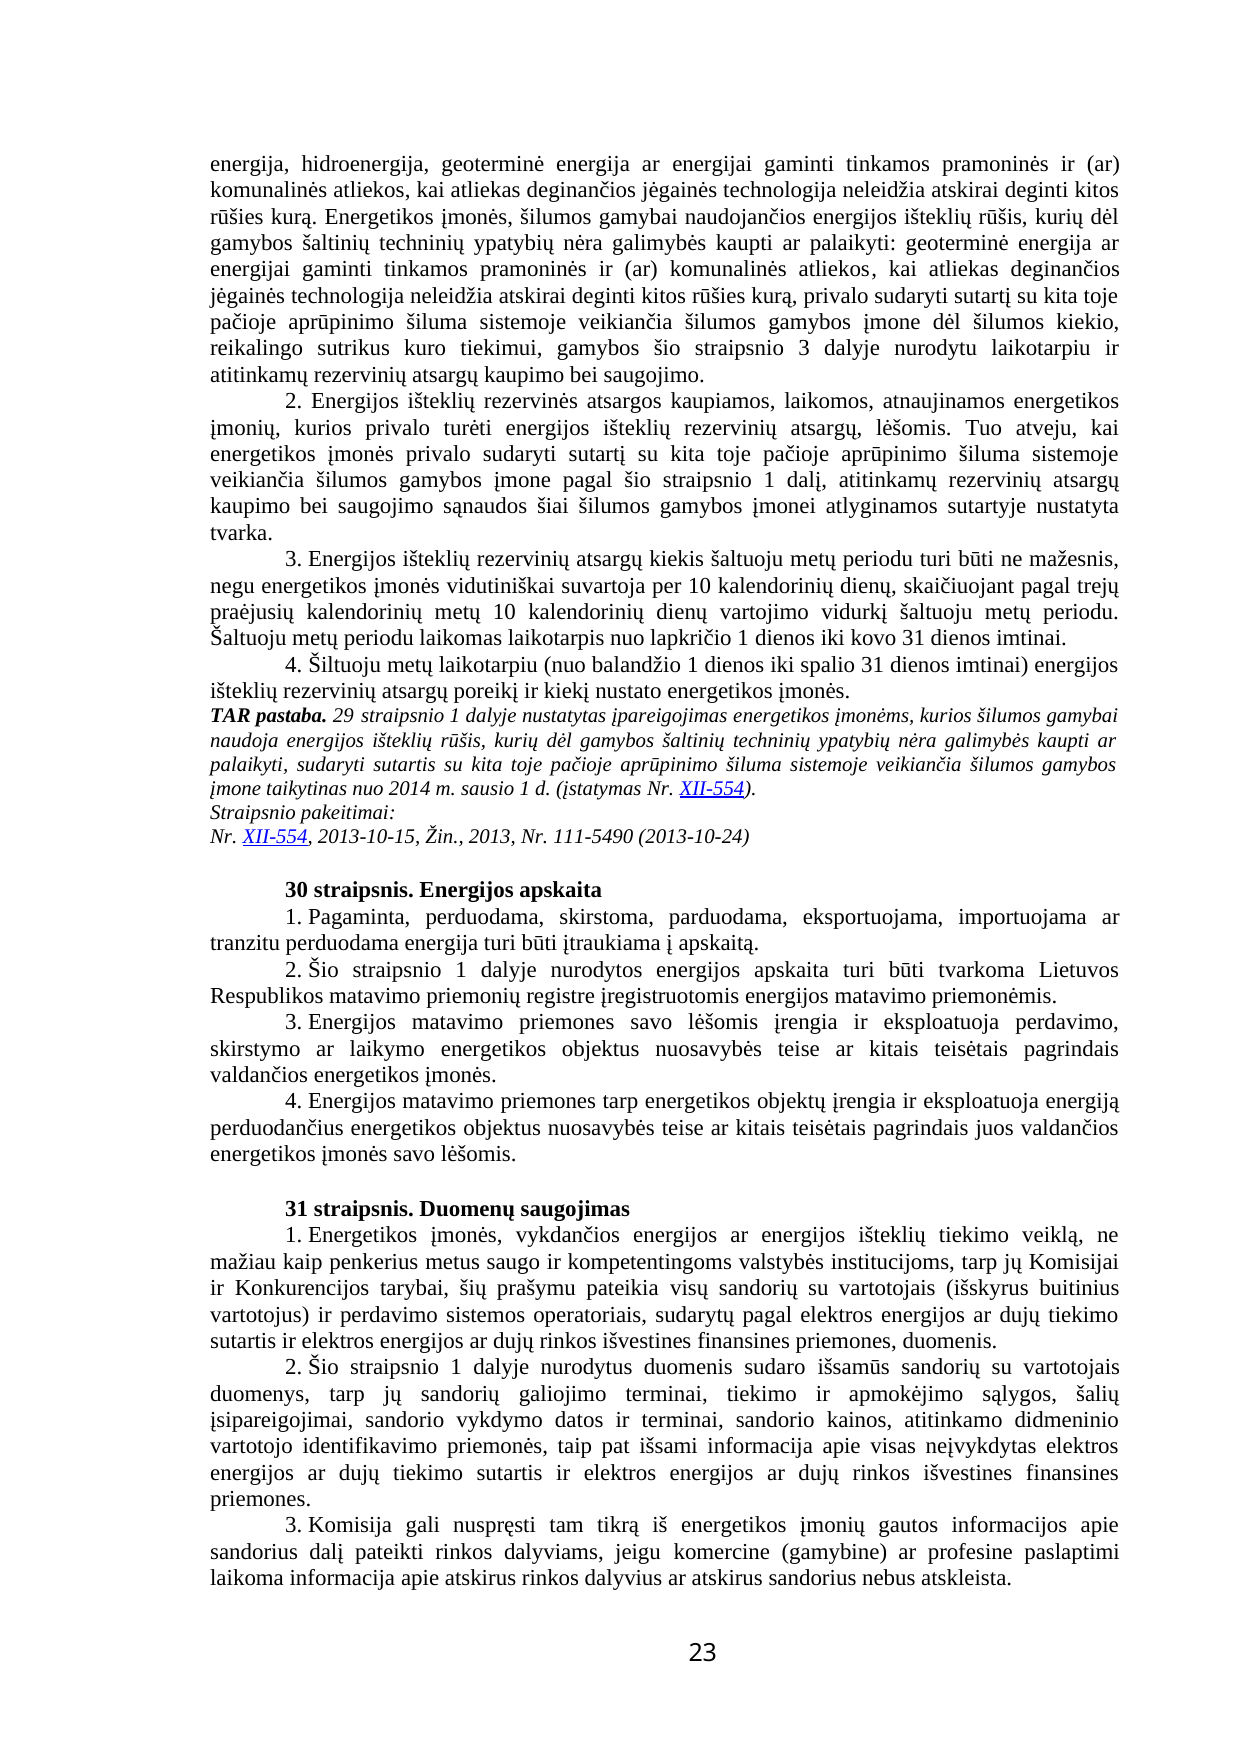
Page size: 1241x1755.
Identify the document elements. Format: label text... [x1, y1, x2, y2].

text Straipsnio pakeitimai: [210, 800, 1120, 824]
text 2. Šio straipsnio 1 dalyje nurodytus duomenis sudaro išsamūs sandorių su vartotojais duomenys, tarp jų sandorių galiojimo terminai, tiekimo ir apmokėjimo sąlygos, šalių įsipareigojimai, sandorio vykdymo datos ir terminai, sandorio kainos, atitinkamo didmeninio vartotojo identifikavimo priemonės, taip pat išsami informacija apie visas neįvykdytas elektros energijos ar dujų tiekimo sutartis ir elektros energijos ar dujų rinkos išvestines finansines priemones. [210, 1353, 1120, 1511]
text energija, hidroenergija, geoterminė energija ar energijai gaminti tinkamos pramoninės ir (ar) komunalinės atliekos, kai atliekas deginančios jėgainės technologija neleidžia atskirai deginti kitos rūšies kurą. Energetikos įmonės, šilumos gamybai naudojančios energijos išteklių rūšis, kurių dėl gamybos šaltinių techninių ypatybių nėra galimybės kaupti ar palaikyti: geoterminė energija ar energijai gaminti tinkamos pramoninės ir (ar) komunalinės atliekos, kai atliekas deginančios jėgainės technologija neleidžia atskirai deginti kitos rūšies kurą, privalo sudaryti sutartį su kita toje pačioje aprūpinimo šiluma sistemoje veikiančia šilumos gamybos įmone dėl šilumos kiekio, reikalingo sutrikus kuro tiekimui, gamybos šio straipsnio 3 dalyje nurodytu laikotarpiu ir atitinkamų rezervinių atsargų kaupimo bei saugojimo. [210, 150, 1120, 387]
text Nr. XII-554, 2013-10-15, Žin., 2013, Nr. 111-5490 (2013-10-24) [210, 824, 1120, 848]
text 1. Pagaminta, perduodama, skirstoma, parduodama, eksportuojama, importuojama ar tranzitu perduodama energija turi būti įtraukiama į apskaitą. [210, 903, 1120, 956]
text 3. Komisija gali nuspręsti tam tikrą iš energetikos įmonių gautos informacijos apie sandorius dalį pateikti rinkos dalyviams, jeigu komercine (gamybine) ar profesine paslaptimi laikoma informacija apie atskirus rinkos dalyvius ar atskirus sandorius nebus atskleista. [210, 1511, 1120, 1591]
text 3. Energijos matavimo priemones savo lėšomis įrengia ir eksploatuoja perdavimo, skirstymo ar laikymo energetikos objektus nuosavybės teise ar kitais teisėtais pagrindais valdančios energetikos įmonės. [210, 1008, 1120, 1087]
text 30 straipsnis. Energijos apskaita [210, 877, 1120, 903]
text 4. Energijos matavimo priemones tarp energetikos objektų įrengia ir eksploatuoja energiją perduodančius energetikos objektus nuosavybės teise ar kitais teisėtais pagrindais juos valdančios energetikos įmonės savo lėšomis. [210, 1087, 1120, 1166]
text TAR pastaba. 29 straipsnio 1 dalyje nustatytas įpareigojimas energetikos įmonėms, kurios šilumos gamybai naudoja energijos išteklių rūšis, kurių dėl gamybos šaltinių techninių ypatybių nėra galimybės kaupti ar palaikyti, sudaryti sutartis su kita toje pačioje aprūpinimo šiluma sistemoje veikiančia šilumos gamybos įmone taikytinas nuo 2014 m. sausio 1 d. (įstatymas Nr. XII-554). [210, 703, 1120, 800]
text 1. Energetikos įmonės, vykdančios energijos ar energijos išteklių tiekimo veiklą, ne mažiau kaip penkerius metus saugo ir kompetentingoms valstybės institucijoms, tarp jų Komisijai ir Konkurencijos tarybai, šių prašymu pateikia visų sandorių su vartotojais (išskyrus buitinius vartotojus) ir perdavimo sistemos operatoriais, sudarytų pagal elektros energijos ar dujų tiekimo sutartis ir elektros energijos ar dujų rinkos išvestines finansines priemones, duomenis. [210, 1222, 1120, 1353]
text 3. Energijos išteklių rezervinių atsargų kiekis šaltuoju metų periodu turi būti ne mažesnis, negu energetikos įmonės vidutiniškai suvartoja per 10 kalendorinių dienų, skaičiuojant pagal trejų praėjusių kalendorinių metų 10 kalendorinių dienų vartojimo vidurkį šaltuoju metų periodu. Šaltuoju metų periodu laikomas laikotarpis nuo lapkričio 1 dienos iki kovo 31 dienos imtinai. [210, 545, 1120, 651]
text 2. Šio straipsnio 1 dalyje nurodytos energijos apskaita turi būti tvarkoma Lietuvos Respublikos matavimo priemonių registre įregistruotomis energijos matavimo priemonėmis. [210, 956, 1120, 1008]
text 2. Energijos išteklių rezervinės atsargos kaupiamos, laikomos, atnaujinamos energetikos įmonių, kurios privalo turėti energijos išteklių rezervinių atsargų, lėšomis. Tuo atveju, kai energetikos įmonės privalo sudaryti sutartį su kita toje pačioje aprūpinimo šiluma sistemoje veikiančia šilumos gamybos įmone pagal šio straipsnio 1 dalį, atitinkamų rezervinių atsargų kaupimo bei saugojimo sąnaudos šiai šilumos gamybos įmonei atlyginamos sutartyje nustatyta tvarka. [210, 387, 1120, 545]
text 31 straipsnis. Duomenų saugojimas [210, 1195, 1120, 1222]
text 4. Šiltuoju metų laikotarpiu (nuo balandžio 1 dienos iki spalio 31 dienos imtinai) energijos išteklių rezervinių atsargų poreikį ir kiekį nustato energetikos įmonės. [210, 651, 1120, 703]
